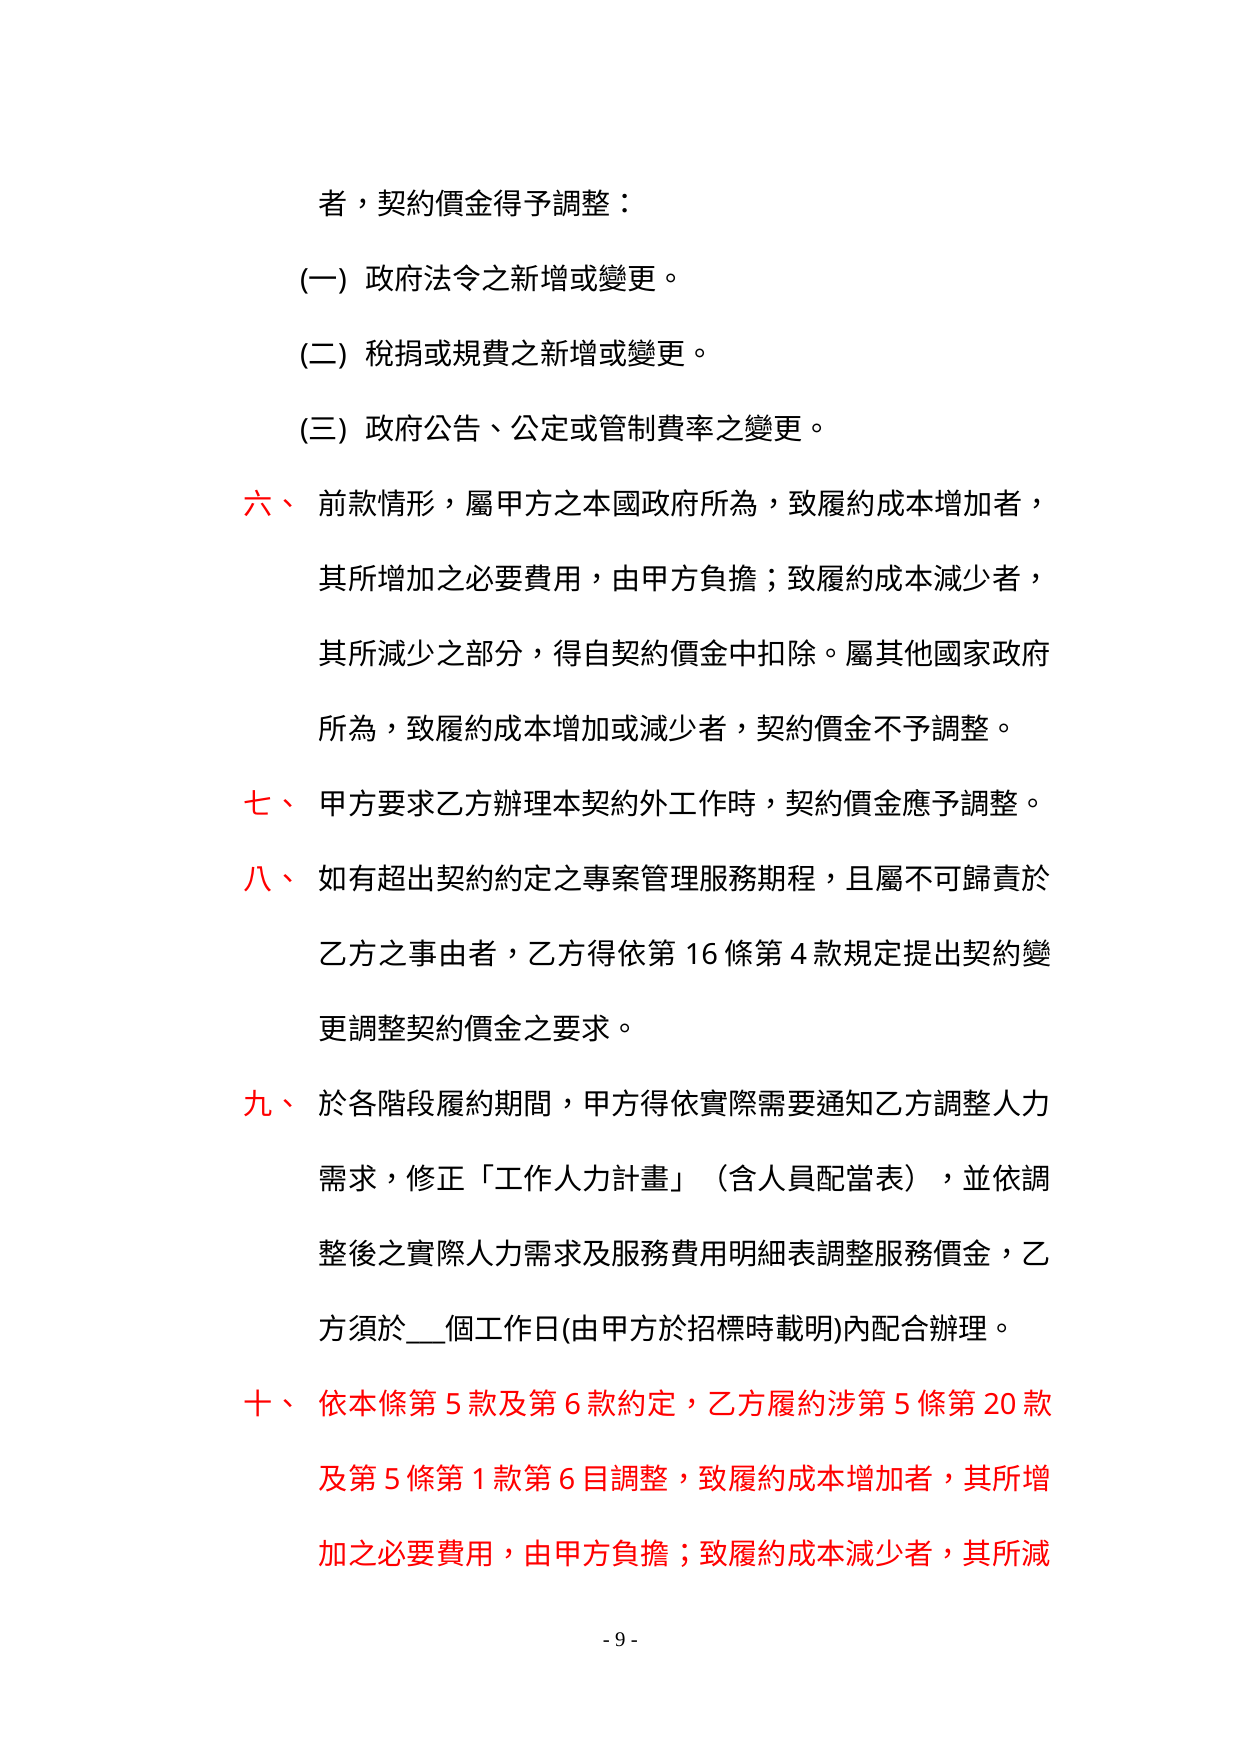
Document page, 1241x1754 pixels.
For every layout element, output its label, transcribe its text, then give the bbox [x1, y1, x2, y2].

list 如有超出契約約定之專案管理服務期程，且屬不可歸責於乙方之事由者，乙方得依第16條第4款規定提出契約變更調整契約價金之要求。 [244, 839, 1053, 1064]
list 政府公告、公定或管制費率之變更。 [300, 389, 1047, 464]
list 前款情形，屬甲方之本國政府所為，致履約成本增加者，其所增加之必要費用，由甲方負擔；致履約成本減少者，其所減少之部分，得自契約價金中扣除。屬其他國家政府所為，致履約成本增加或減少者，契約價金不予調整。 [244, 464, 1053, 764]
list 於各階段履約期間，甲方得依實際需要通知乙方調整人力需求，修正「工作人力計畫」（含人員配當表），並依調整後之實際人力需求及服務費用明細表調整服務價金，乙方須於___個工作日(由甲方於招標時載明)內配合辦理。 [244, 1064, 1053, 1364]
list 政府法令之新增或變更。 [300, 239, 1047, 314]
list 者，契約價金得予調整： [244, 164, 1053, 239]
list 依本條第5款及第6款約定，乙方履約涉第5條第20款及第5條第1款第6目調整，致履約成本增加者，其所增加之必要費用，由甲方負擔；致履約成本減少者，其所減 [244, 1364, 1053, 1589]
list 稅捐或規費之新增或變更。 [300, 314, 1047, 389]
list 甲方要求乙方辦理本契約外工作時，契約價金應予調整。 [244, 764, 1053, 839]
